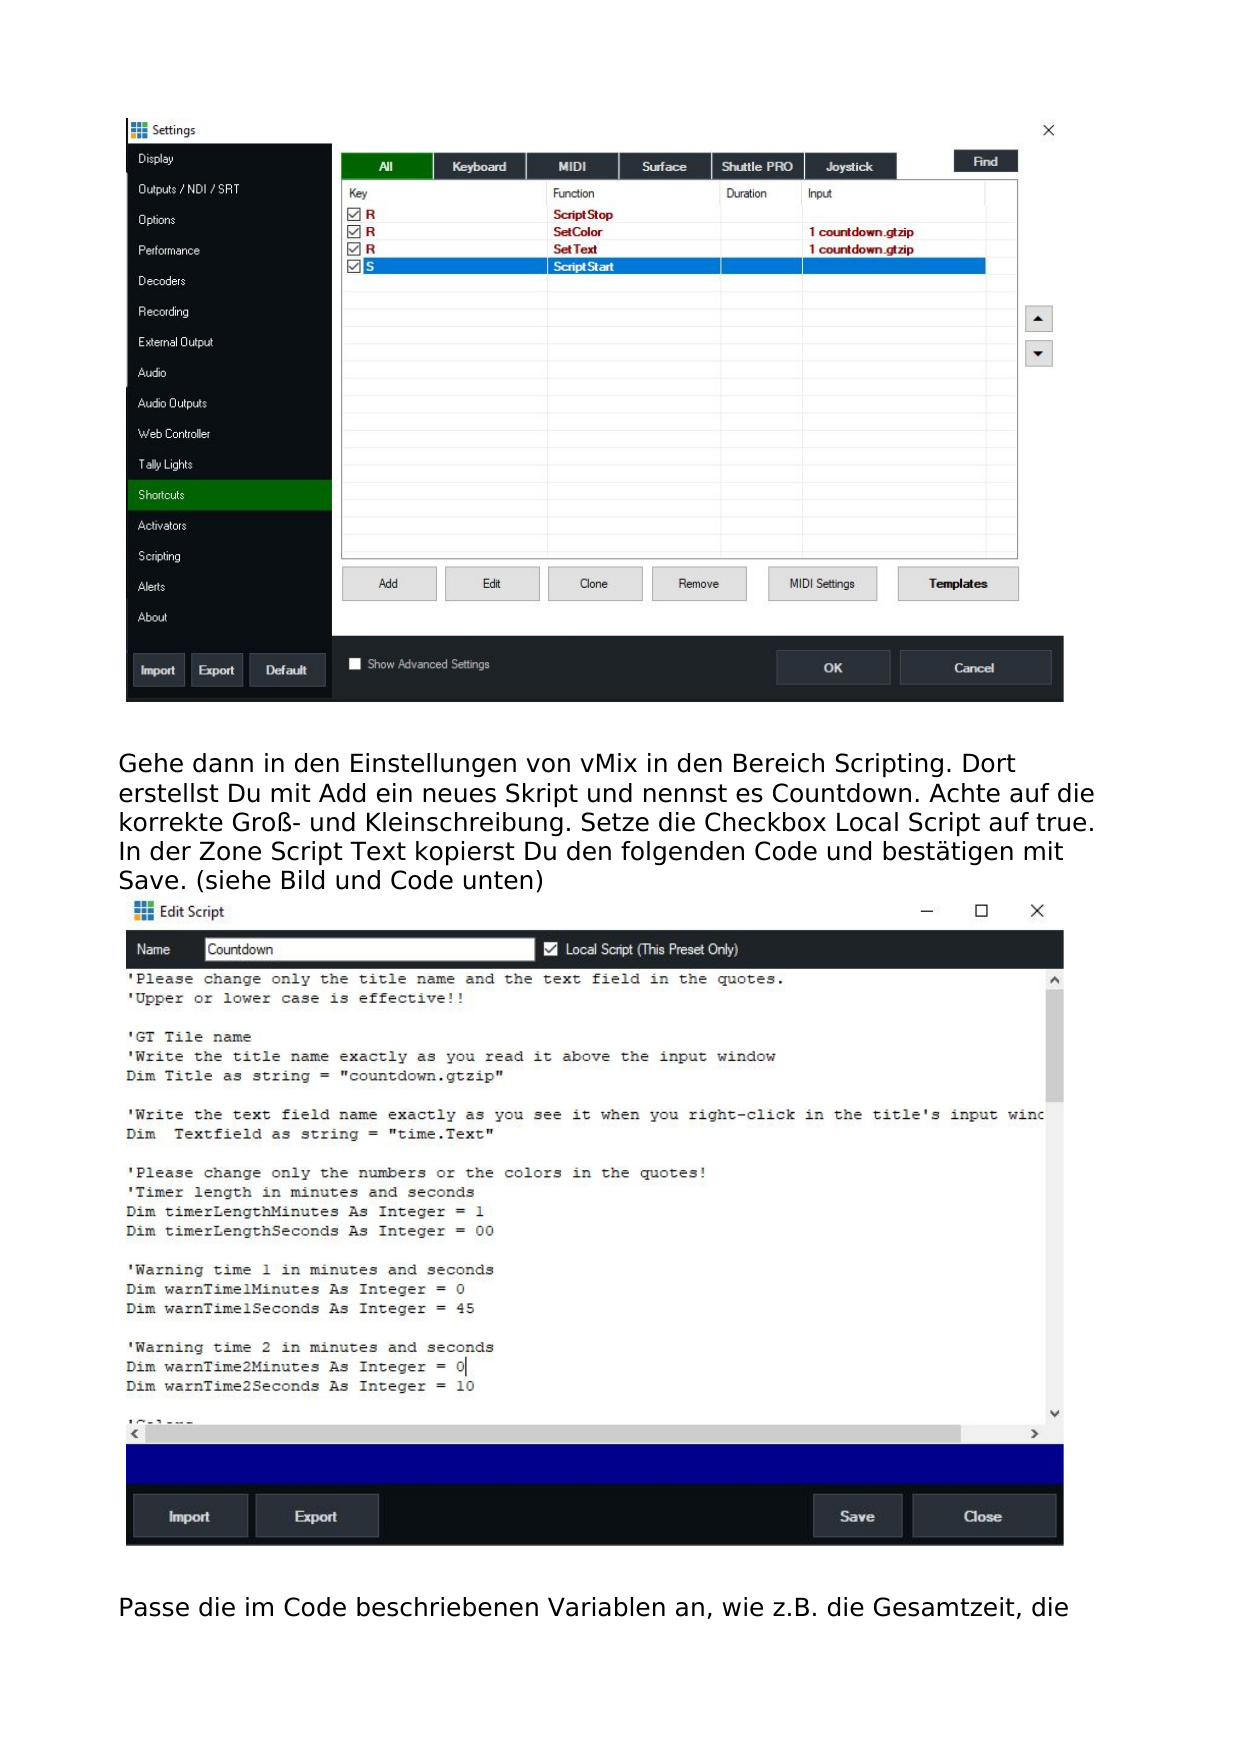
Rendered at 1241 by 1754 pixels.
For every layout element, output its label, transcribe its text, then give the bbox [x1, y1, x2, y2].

text [118, 118, 1122, 737]
text Passe die im Code beschriebenen Variablen an, wie z.B. die Gesamtzeit, die [118, 1593, 1122, 1623]
picture [126, 118, 1064, 702]
text Gehe dann in den Einstellungen von vMix in den Bereich Scripting. Dort erstellst Du mit Add ein neues Skript und nennst es Countdown. Achte auf die korrekte Groß- und Kleinschreibung. Setze die Checkbox Local Script auf true. In der Zone Script Text kopierst Du den folgenden Code und bestätigen mit Save. (siehe Bild und Code unten) [118, 749, 1122, 1581]
picture [126, 895, 1064, 1546]
